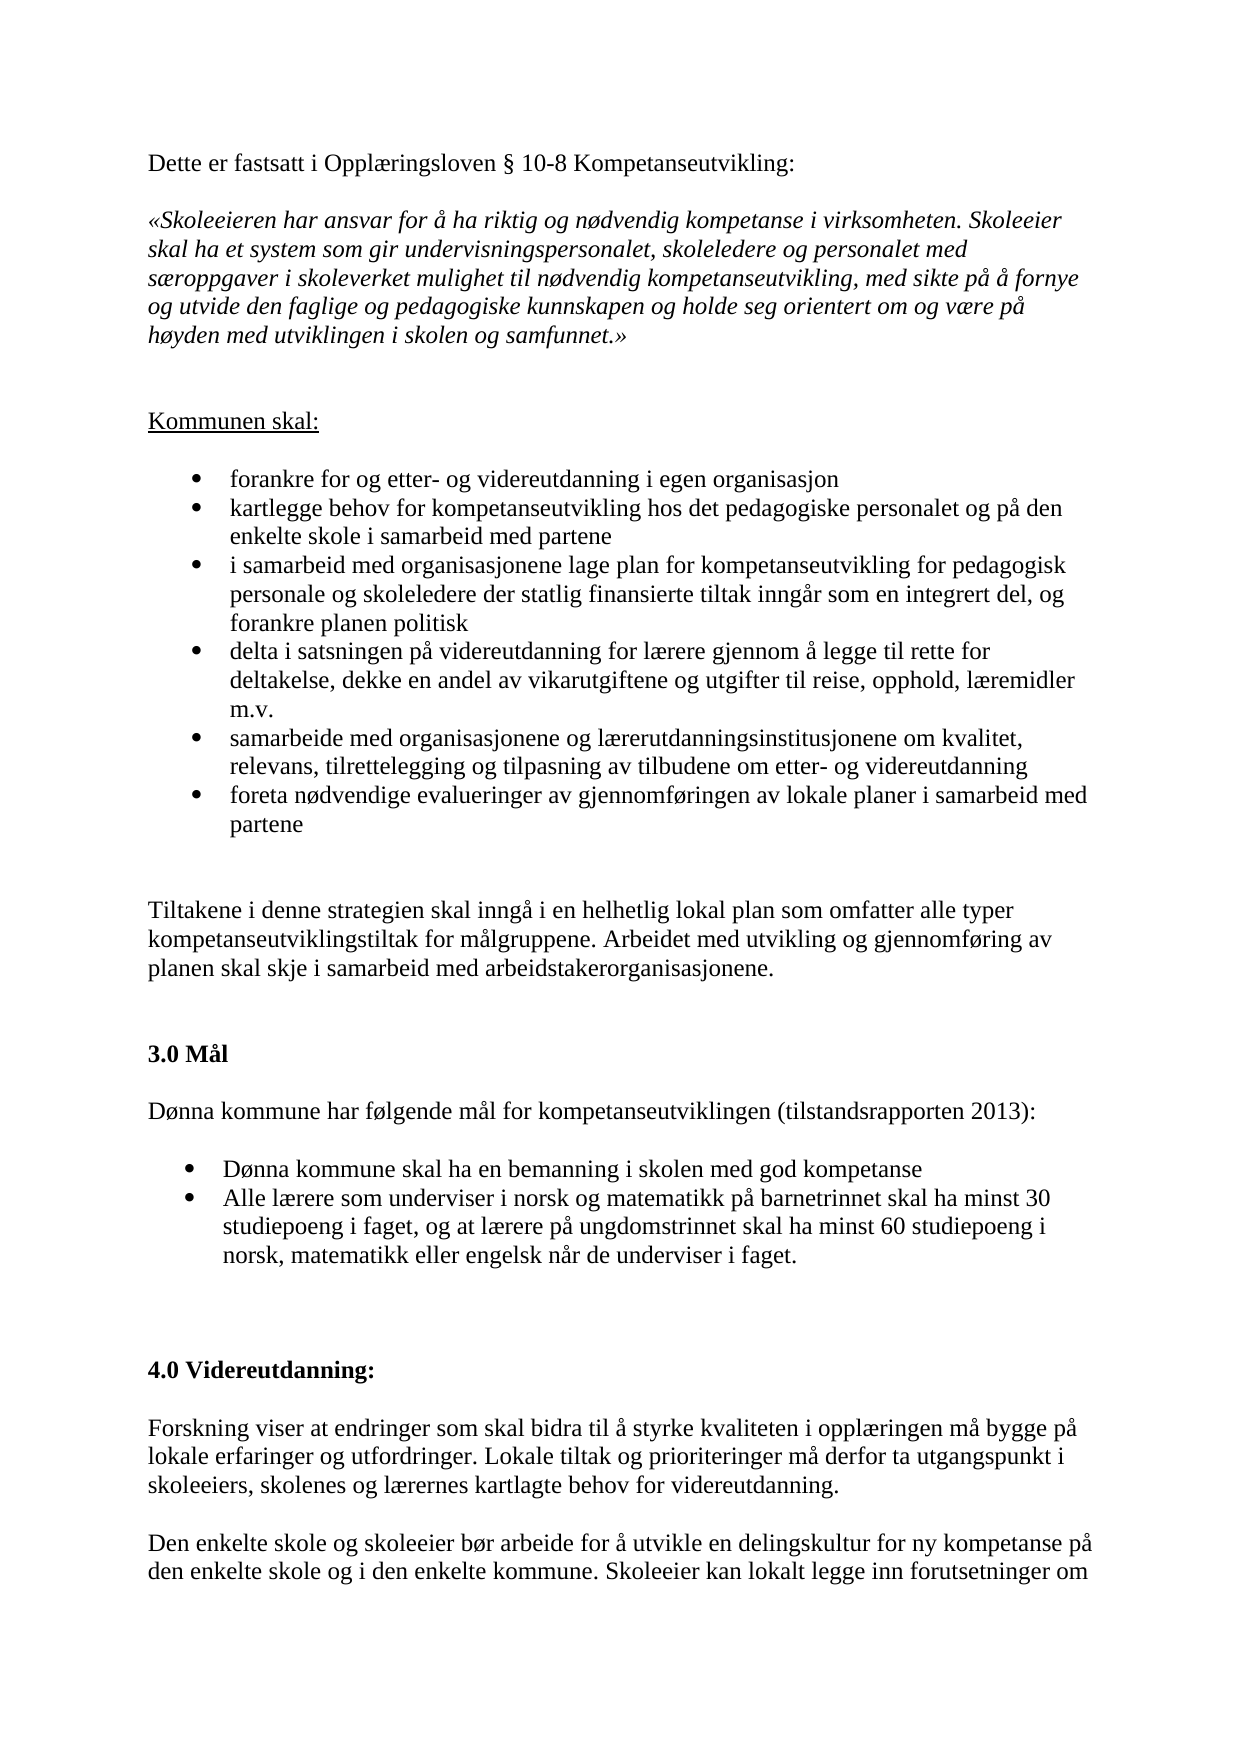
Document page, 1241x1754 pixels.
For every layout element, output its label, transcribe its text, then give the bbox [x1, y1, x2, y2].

text 3.0 Mål [148, 1039, 1093, 1068]
text Dønna kommune har følgende mål for kompetanseutviklingen (tilstandsrapporten 2013): [148, 1096, 1093, 1125]
text Dette er fastsatt i Opplæringsloven § 10-8 Kompetanseutvikling: [148, 148, 1093, 176]
text Den enkelte skole og skoleeier bør arbeide for å utvikle en delingskultur for ny kompetanse på den enkelte skole og i den enkelte kommune. Skoleeier kan lokalt legge inn forutsetninger om [148, 1528, 1093, 1585]
text Tiltakene i denne strategien skal inngå i en helhetlig lokal plan som omfatter alle typer kompetanseutviklingstiltak for målgruppene. Arbeidet med utvikling og gjennomføring av planen skal skje i samarbeid med arbeidstakerorganisasjonene. [148, 895, 1093, 981]
list foreta nødvendige evalueringer av gjennomføringen av lokale planer i samarbeid med partene [192, 780, 1093, 838]
list kartlegge behov for kompetanseutvikling hos det pedagogiske personalet og på den enkelte skole i samarbeid med partene [192, 493, 1093, 550]
list Alle lærere som underviser i norsk og matematikk på barnetrinnet skal ha minst 30 studiepoeng i faget, og at lærere på ungdomstrinnet skal ha minst 60 studiepoeng i norsk, matematikk eller engelsk når de underviser i faget. [185, 1183, 1093, 1269]
text Kommunen skal: [148, 406, 1093, 435]
list i samarbeid med organisasjonene lage plan for kompetanseutvikling for pedagogisk personale og skoleledere der statlig finansierte tiltak inngår som en integrert del, og forankre planen politisk [192, 550, 1093, 636]
list samarbeide med organisasjonene og lærerutdanningsinstitusjonene om kvalitet, relevans, tilrettelegging og tilpasning av tilbudene om etter- og videreutdanning [192, 723, 1093, 780]
text Forskning viser at endringer som skal bidra til å styrke kvaliteten i opplæringen må bygge på lokale erfaringer og utfordringer. Lokale tiltak og prioriteringer må derfor ta utgangspunkt i skoleeiers, skolenes og lærernes kartlagte behov for videreutdanning. [148, 1413, 1093, 1499]
list delta i satsningen på videreutdanning for lærere gjennom å legge til rette for deltakelse, dekke en andel av vikarutgiftene og utgifter til reise, opphold, læremidler m.v. [192, 636, 1093, 723]
text «Skoleeieren har ansvar for å ha riktig og nødvendig kompetanse i virksomheten. Skoleeier skal ha et system som gir undervisningspersonalet, skoleledere og personalet med særoppgaver i skoleverket mulighet til nødvendig kompetanseutvikling, med sikte på å fornye og utvide den faglige og pedagogiske kunnskapen og holde seg orientert om og være på høyden med utviklingen i skolen og samfunnet.» [148, 205, 1093, 349]
list Dønna kommune skal ha en bemanning i skolen med god kompetanse [185, 1154, 1093, 1183]
text 4.0 Videreutdanning: [148, 1355, 1093, 1384]
list forankre for og etter- og videreutdanning i egen organisasjon [192, 464, 1093, 493]
